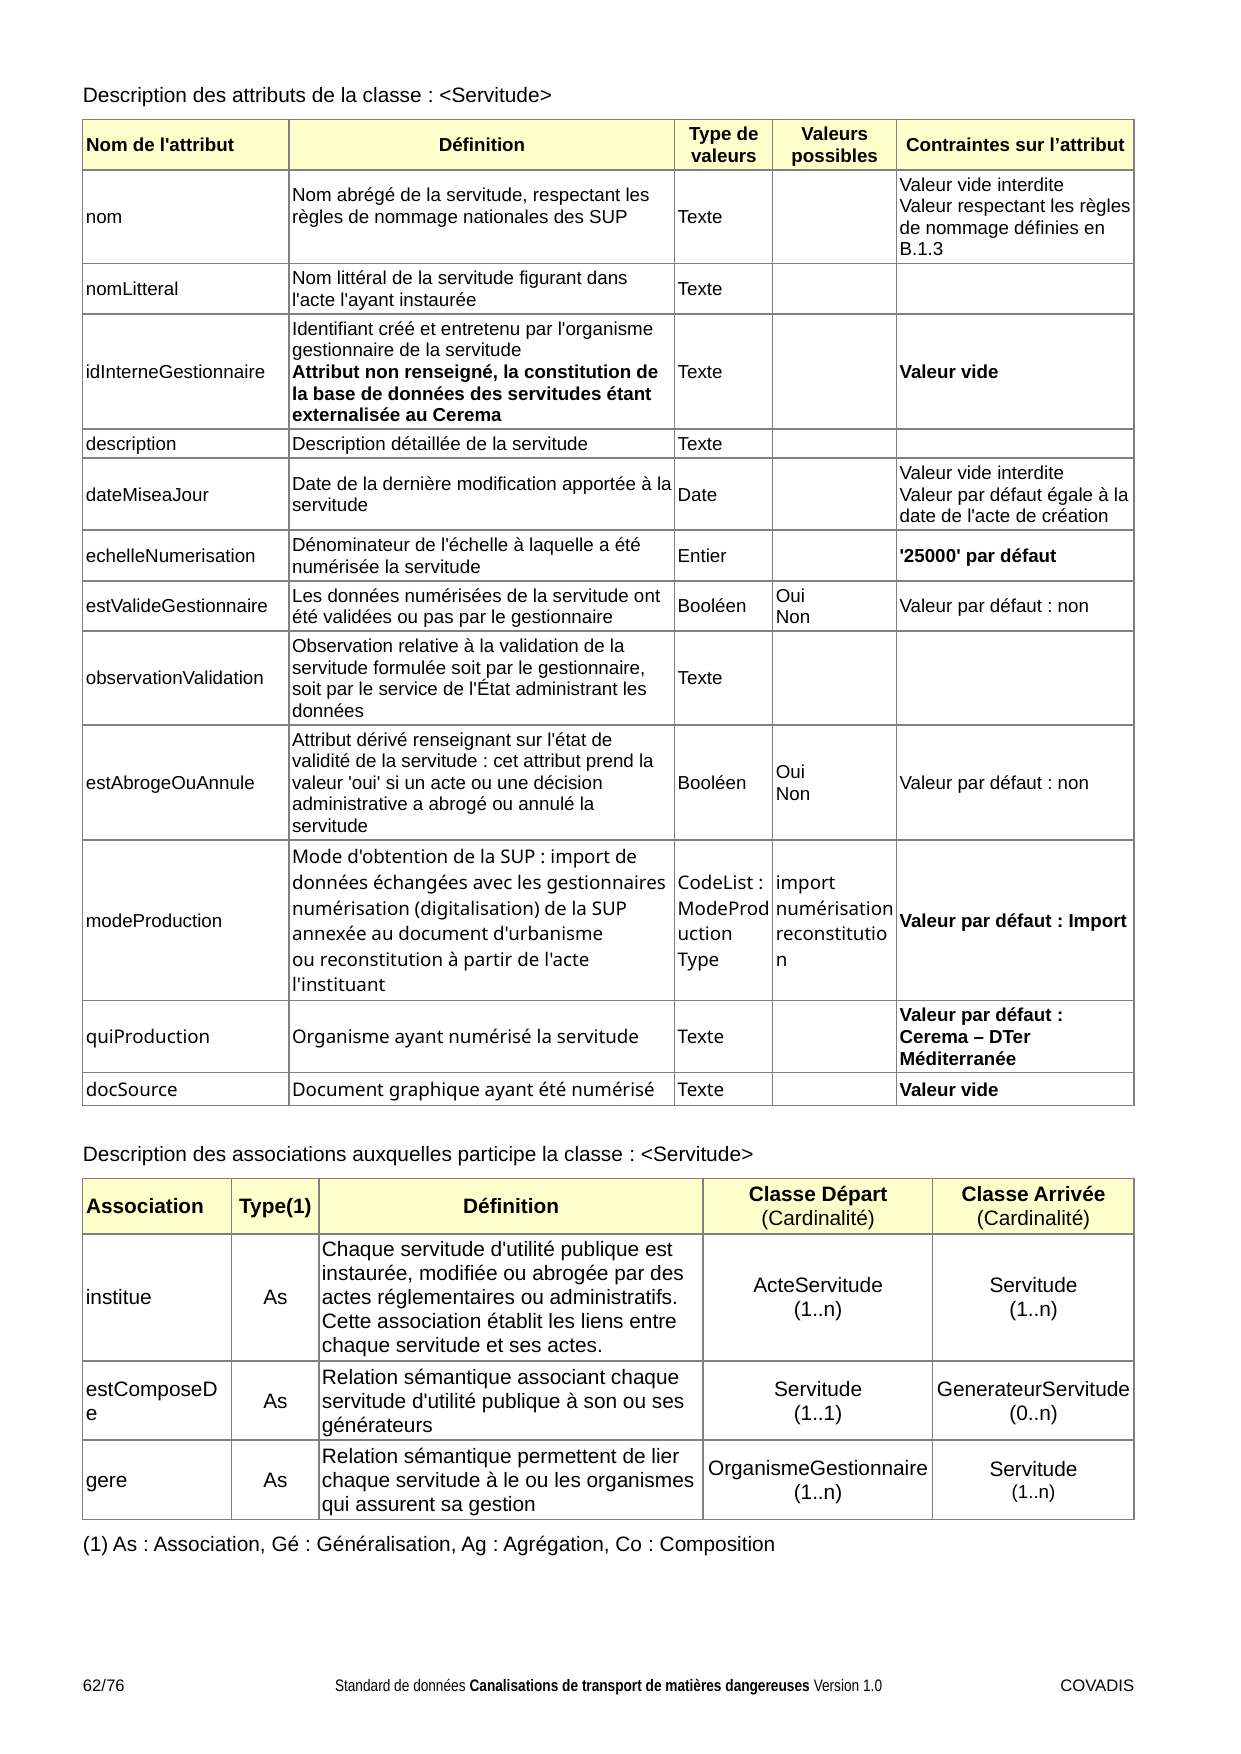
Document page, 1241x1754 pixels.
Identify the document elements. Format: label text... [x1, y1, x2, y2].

table_cell [773, 632, 896, 724]
table_header Association [83, 1179, 231, 1233]
table_cell [897, 430, 1133, 457]
table_cell Valeur par défaut : non [897, 726, 1133, 839]
table_cell idInterneGestionnaire [83, 315, 288, 428]
table_cell Valeur par défaut : Cerema – DTer Méditerranée [897, 1001, 1133, 1072]
table_cell Valeur vide [897, 1073, 1133, 1105]
table_cell quiProduction [83, 1001, 288, 1072]
table_cell Booléen [675, 726, 772, 839]
table_cell Relation sémantique permettent de lier chaque servitude à le ou les organismes qui assurent sa gestion [320, 1441, 702, 1518]
table_cell [897, 632, 1133, 724]
table_cell Document graphique ayant été numérisé [290, 1073, 674, 1105]
table_cell estComposeDe [83, 1362, 231, 1439]
table_cell Texte [675, 171, 772, 263]
table_cell CodeList : ModeProduction Type [675, 841, 772, 1000]
table_cell Servitude (1..n) [933, 1235, 1133, 1360]
table_cell [897, 264, 1133, 313]
table_header Type(1) [232, 1179, 318, 1233]
table_cell Relation sémantique associant chaque servitude d'utilité publique à son ou ses générateurs [320, 1362, 702, 1439]
table_cell As [232, 1441, 318, 1518]
table_cell Entier [675, 531, 772, 580]
table_cell [773, 171, 896, 263]
table_cell Nom abrégé de la servitude, respectant les règles de nommage nationales des SUP [290, 171, 674, 263]
table_cell Oui Non [773, 582, 896, 630]
table_header Classe Départ (Cardinalité) [704, 1179, 932, 1233]
table_cell Valeur vide [897, 315, 1133, 428]
table_header Type de valeurs [675, 120, 772, 169]
table_cell Texte [675, 430, 772, 457]
table_cell Oui Non [773, 726, 896, 839]
table_cell Attribut dérivé renseignant sur l'état de validité de la servitude : cet attribut prend la valeur 'oui' si un acte ou une décision administrative a abrogé ou annulé la servitude [290, 726, 674, 839]
table_cell Valeur vide interdite Valeur respectant les règles de nommage définies en B.1.3 [897, 171, 1133, 263]
table_cell Servitude (1..n) [933, 1441, 1133, 1518]
table_cell Identifiant créé et entretenu par l'organisme gestionnaire de la servitude Attribut non renseigné, la constitution de la base de données des servitudes étant externalisée au Cerema [290, 315, 674, 428]
table_cell [773, 430, 896, 457]
table_cell Mode d'obtention de la SUP : import de données échangées avec les gestionnaires numérisation (digitalisation) de la SUP annexée au document d'urbanisme ou reconstitution à partir de l'acte l'instituant [290, 841, 674, 1000]
table_cell Texte [675, 1001, 772, 1072]
table_cell echelleNumerisation [83, 531, 288, 580]
table_cell description [83, 430, 288, 457]
table_cell estValideGestionnaire [83, 582, 288, 630]
table_header Nom de l'attribut [83, 120, 288, 169]
table_cell OrganismeGestionnaire (1..n) [704, 1441, 932, 1518]
table_cell Les données numérisées de la servitude ont été validées ou pas par le gestionnaire [290, 582, 674, 630]
table_cell [773, 315, 896, 428]
table_cell ActeServitude (1..n) [704, 1235, 932, 1360]
table_cell Valeur par défaut : non [897, 582, 1133, 630]
table_cell docSource [83, 1073, 288, 1105]
table_cell Date [675, 459, 772, 529]
table_header Définition [290, 120, 674, 169]
text Description des associations auxquelles participe la classe : <Servitude> [83, 1142, 1134, 1166]
table_cell Description détaillée de la servitude [290, 430, 674, 457]
table_cell [773, 459, 896, 529]
table_cell Dénominateur de l'échelle à laquelle a été numérisée la servitude [290, 531, 674, 580]
table_cell Valeur vide interdite Valeur par défaut égale à la date de l'acte de création [897, 459, 1133, 529]
table_cell import numérisation reconstitution [773, 841, 896, 1000]
table_cell GenerateurServitude (0..n) [933, 1362, 1133, 1439]
text Description des attributs de la classe : <Servitude> [83, 83, 1134, 107]
table_cell [773, 531, 896, 580]
table_cell Texte [675, 315, 772, 428]
table_cell [773, 1073, 896, 1105]
table_cell Texte [675, 1073, 772, 1105]
table_header Valeurs possibles [773, 120, 896, 169]
table_cell estAbrogeOuAnnule [83, 726, 288, 839]
table_header Contraintes sur l’attribut [897, 120, 1133, 169]
table_cell Texte [675, 632, 772, 724]
table_cell Texte [675, 264, 772, 313]
table_header Classe Arrivée (Cardinalité) [933, 1179, 1133, 1233]
table_cell Booléen [675, 582, 772, 630]
table_cell Organisme ayant numérisé la servitude [290, 1001, 674, 1072]
table_cell Date de la dernière modification apportée à la servitude [290, 459, 674, 529]
table_cell observationValidation [83, 632, 288, 724]
list (1) As : Association, Gé : Généralisation, Ag : Agrégation, Co : Composition [83, 1532, 1134, 1556]
table_cell modeProduction [83, 841, 288, 1000]
table_cell '25000' par défaut [897, 531, 1133, 580]
table_cell [773, 1001, 896, 1072]
table_cell [773, 264, 896, 313]
table_cell gere [83, 1441, 231, 1518]
table_cell nomLitteral [83, 264, 288, 313]
table_cell Valeur par défaut : Import [897, 841, 1133, 1000]
table_cell As [232, 1235, 318, 1360]
table_cell nom [83, 171, 288, 263]
table_cell dateMiseaJour [83, 459, 288, 529]
table_cell institue [83, 1235, 231, 1360]
table_cell Nom littéral de la servitude figurant dans l'acte l'ayant instaurée [290, 264, 674, 313]
table_cell As [232, 1362, 318, 1439]
table_header Définition [320, 1179, 702, 1233]
table_cell Chaque servitude d'utilité publique est instaurée, modifiée ou abrogée par des actes réglementaires ou administratifs. Cette association établit les liens entre chaque servitude et ses actes. [320, 1235, 702, 1360]
table_cell Observation relative à la validation de la servitude formulée soit par le gestionnaire, soit par le service de l'État administrant les données [290, 632, 674, 724]
table_cell Servitude (1..1) [704, 1362, 932, 1439]
